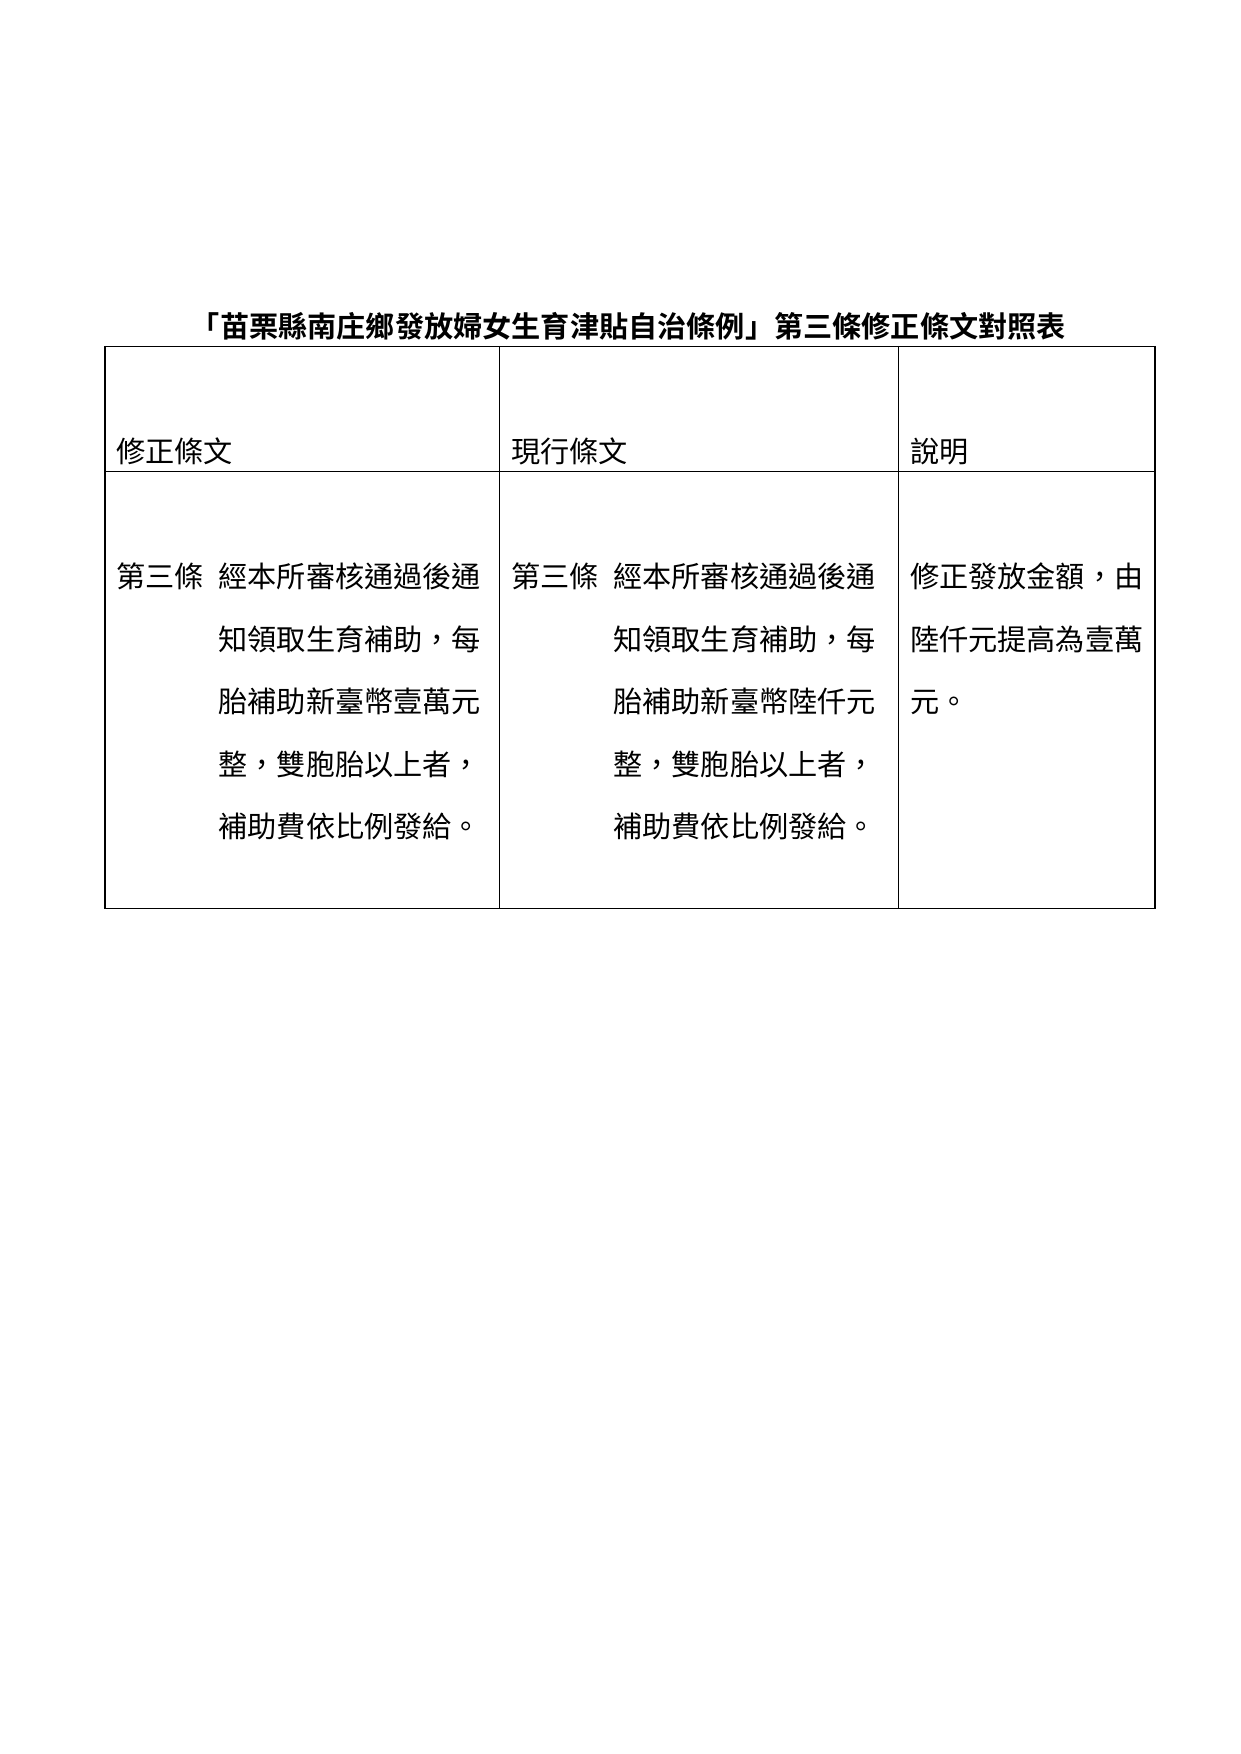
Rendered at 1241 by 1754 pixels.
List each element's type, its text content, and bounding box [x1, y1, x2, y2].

table_cell 第三條 經本所審核通過後通知領取生育補助，每胎補助新臺幣壹萬元整，雙胞胎以上者，補助費依比例發給。 [106, 472, 499, 908]
table_cell 第三條 經本所審核通過後通知領取生育補助，每胎補助新臺幣陸仟元整，雙胞胎以上者，補助費依比例發給。 [500, 472, 898, 908]
text 「苗栗縣南庄鄉發放婦女生育津貼自治條例」第三條修正條文對照表 [75, 283, 1181, 346]
table_header 修正條文 [106, 347, 499, 471]
table_cell 修正發放金額，由陸仟元提高為壹萬元。 [899, 472, 1154, 908]
table_header 說明 [899, 347, 1154, 471]
table_header 現行條文 [500, 347, 898, 471]
